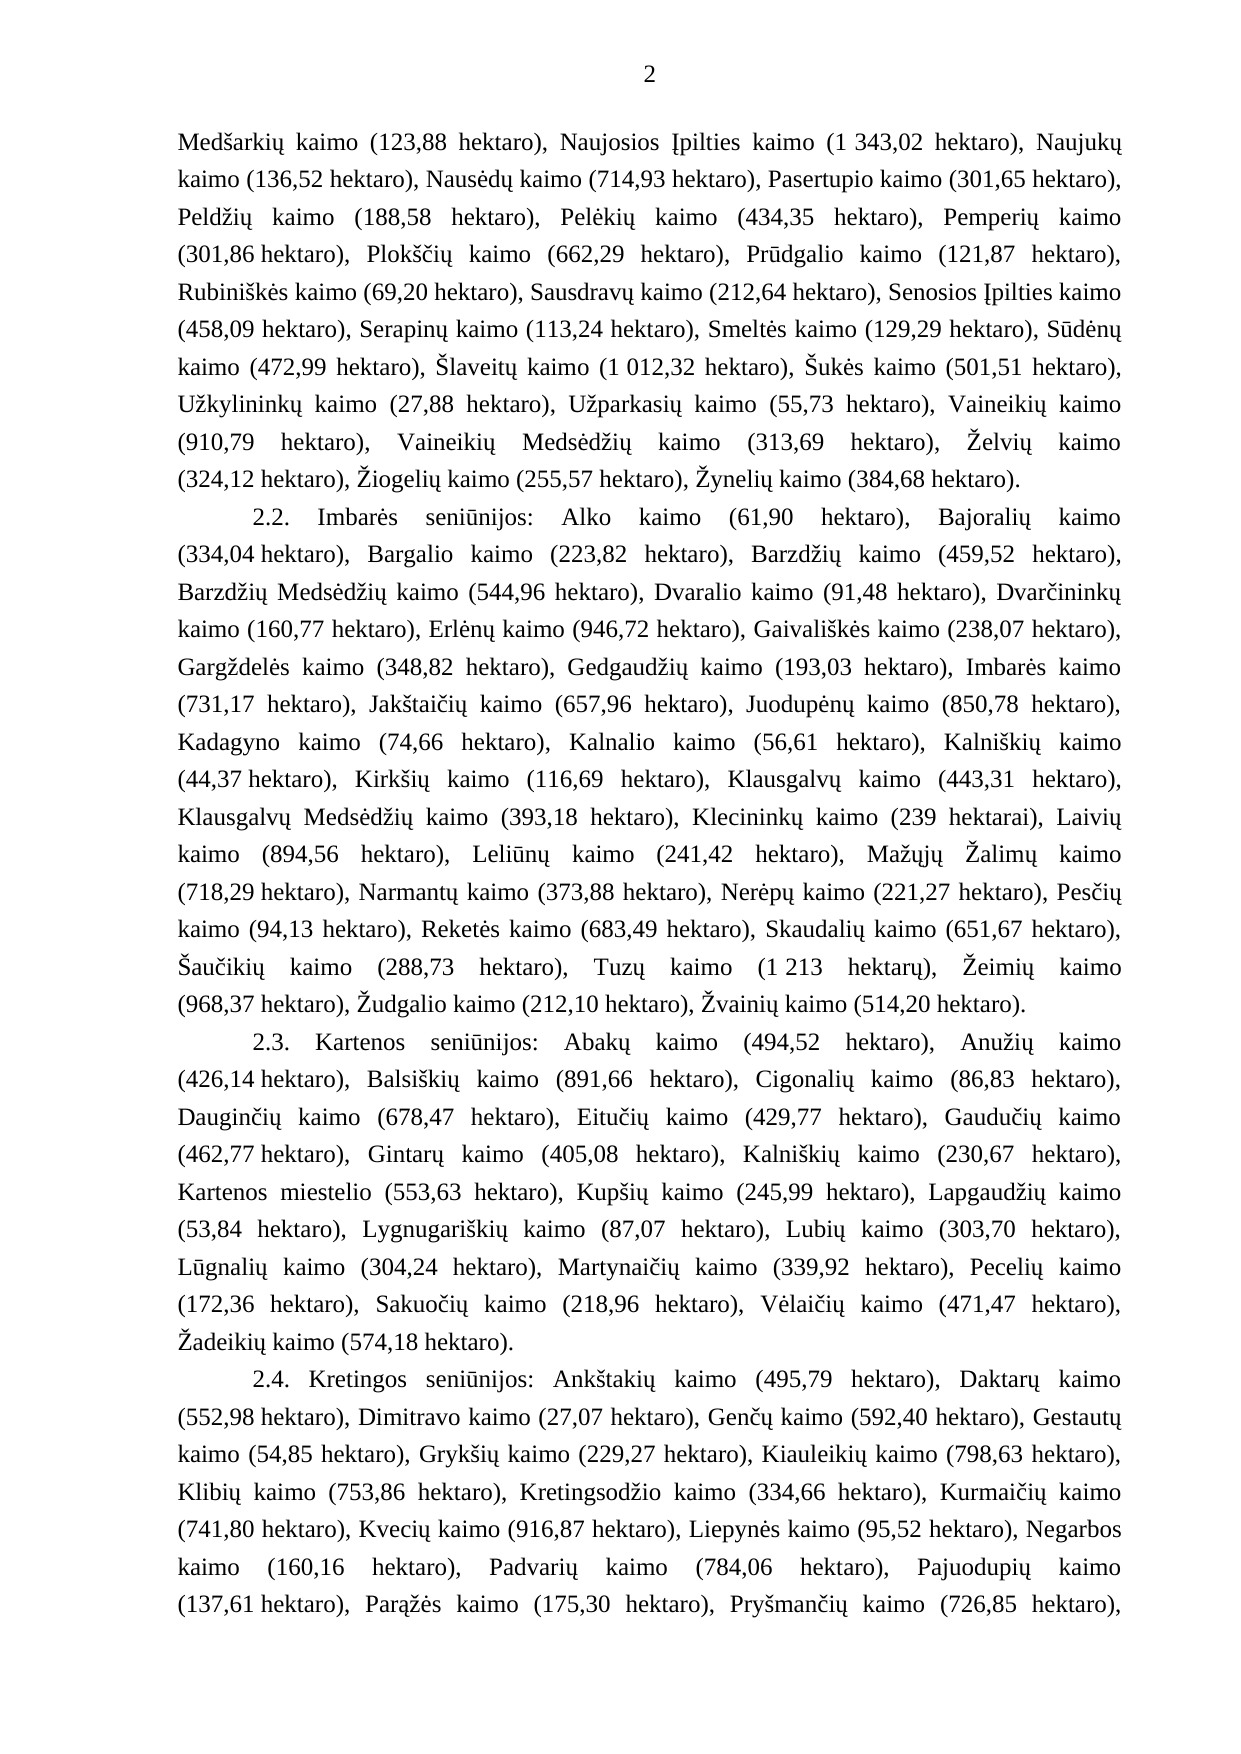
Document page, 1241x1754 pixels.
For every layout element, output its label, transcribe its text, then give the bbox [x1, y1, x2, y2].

text Medšarkių kaimo (123,88 hektaro), Naujosios Įpilties kaimo (1 343,02 hektaro), Naujukų kaimo (136,52 hektaro), Nausėdų kaimo (714,93 hektaro), Pasertupio kaimo (301,65 hektaro), Peldžių kaimo (188,58 hektaro), Pelėkių kaimo (434,35 hektaro), Pemperių kaimo (301,86 hektaro), Plokščių kaimo (662,29 hektaro), Prūdgalio kaimo (121,87 hektaro), Rubiniškės kaimo (69,20 hektaro), Sausdravų kaimo (212,64 hektaro), Senosios Įpilties kaimo (458,09 hektaro), Serapinų kaimo (113,24 hektaro), Smeltės kaimo (129,29 hektaro), Sūdėnų kaimo (472,99 hektaro), Šlaveitų kaimo (1 012,32 hektaro), Šukės kaimo (501,51 hektaro), Užkylininkų kaimo (27,88 hektaro), Užparkasių kaimo (55,73 hektaro), Vaineikių kaimo (910,79 hektaro), Vaineikių Medsėdžių kaimo (313,69 hektaro), Želvių kaimo (324,12 hektaro), Žiogelių kaimo (255,57 hektaro), Žynelių kaimo (384,68 hektaro). [177, 118, 1122, 493]
text 2.2. Imbarės seniūnijos: Alko kaimo (61,90 hektaro), Bajoralių kaimo (334,04 hektaro), Bargalio kaimo (223,82 hektaro), Barzdžių kaimo (459,52 hektaro), Barzdžių Medsėdžių kaimo (544,96 hektaro), Dvaralio kaimo (91,48 hektaro), Dvarčininkų kaimo (160,77 hektaro), Erlėnų kaimo (946,72 hektaro), Gaivališkės kaimo (238,07 hektaro), Gargždelės kaimo (348,82 hektaro), Gedgaudžių kaimo (193,03 hektaro), Imbarės kaimo (731,17 hektaro), Jakštaičių kaimo (657,96 hektaro), Juodupėnų kaimo (850,78 hektaro), Kadagyno kaimo (74,66 hektaro), Kalnalio kaimo (56,61 hektaro), Kalniškių kaimo (44,37 hektaro), Kirkšių kaimo (116,69 hektaro), Klausgalvų kaimo (443,31 hektaro), Klausgalvų Medsėdžių kaimo (393,18 hektaro), Klecininkų kaimo (239 hektarai), Laivių kaimo (894,56 hektaro), Leliūnų kaimo (241,42 hektaro), Mažųjų Žalimų kaimo (718,29 hektaro), Narmantų kaimo (373,88 hektaro), Nerėpų kaimo (221,27 hektaro), Pesčių kaimo (94,13 hektaro), Reketės kaimo (683,49 hektaro), Skaudalių kaimo (651,67 hektaro), Šaučikių kaimo (288,73 hektaro), Tuzų kaimo (1 213 hektarų), Žeimių kaimo (968,37 hektaro), Žudgalio kaimo (212,10 hektaro), Žvainių kaimo (514,20 hektaro). [177, 493, 1122, 1018]
text 2.3. Kartenos seniūnijos: Abakų kaimo (494,52 hektaro), Anužių kaimo (426,14 hektaro), Balsiškių kaimo (891,66 hektaro), Cigonalių kaimo (86,83 hektaro), Dauginčių kaimo (678,47 hektaro), Eitučių kaimo (429,77 hektaro), Gaudučių kaimo (462,77 hektaro), Gintarų kaimo (405,08 hektaro), Kalniškių kaimo (230,67 hektaro), Kartenos miestelio (553,63 hektaro), Kupšių kaimo (245,99 hektaro), Lapgaudžių kaimo (53,84 hektaro), Lygnugariškių kaimo (87,07 hektaro), Lubių kaimo (303,70 hektaro), Lūgnalių kaimo (304,24 hektaro), Martynaičių kaimo (339,92 hektaro), Pecelių kaimo (172,36 hektaro), Sakuočių kaimo (218,96 hektaro), Vėlaičių kaimo (471,47 hektaro), Žadeikių kaimo (574,18 hektaro). [177, 1018, 1122, 1356]
text 2.4. Kretingos seniūnijos: Ankštakių kaimo (495,79 hektaro), Daktarų kaimo (552,98 hektaro), Dimitravo kaimo (27,07 hektaro), Genčų kaimo (592,40 hektaro), Gestautų kaimo (54,85 hektaro), Grykšių kaimo (229,27 hektaro), Kiauleikių kaimo (798,63 hektaro), Klibių kaimo (753,86 hektaro), Kretingsodžio kaimo (334,66 hektaro), Kurmaičių kaimo (741,80 hektaro), Kvecių kaimo (916,87 hektaro), Liepynės kaimo (95,52 hektaro), Negarbos kaimo (160,16 hektaro), Padvarių kaimo (784,06 hektaro), Pajuodupių kaimo (137,61 hektaro), Parąžės kaimo (175,30 hektaro), Pryšmančių kaimo (726,85 hektaro), [177, 1356, 1122, 1618]
